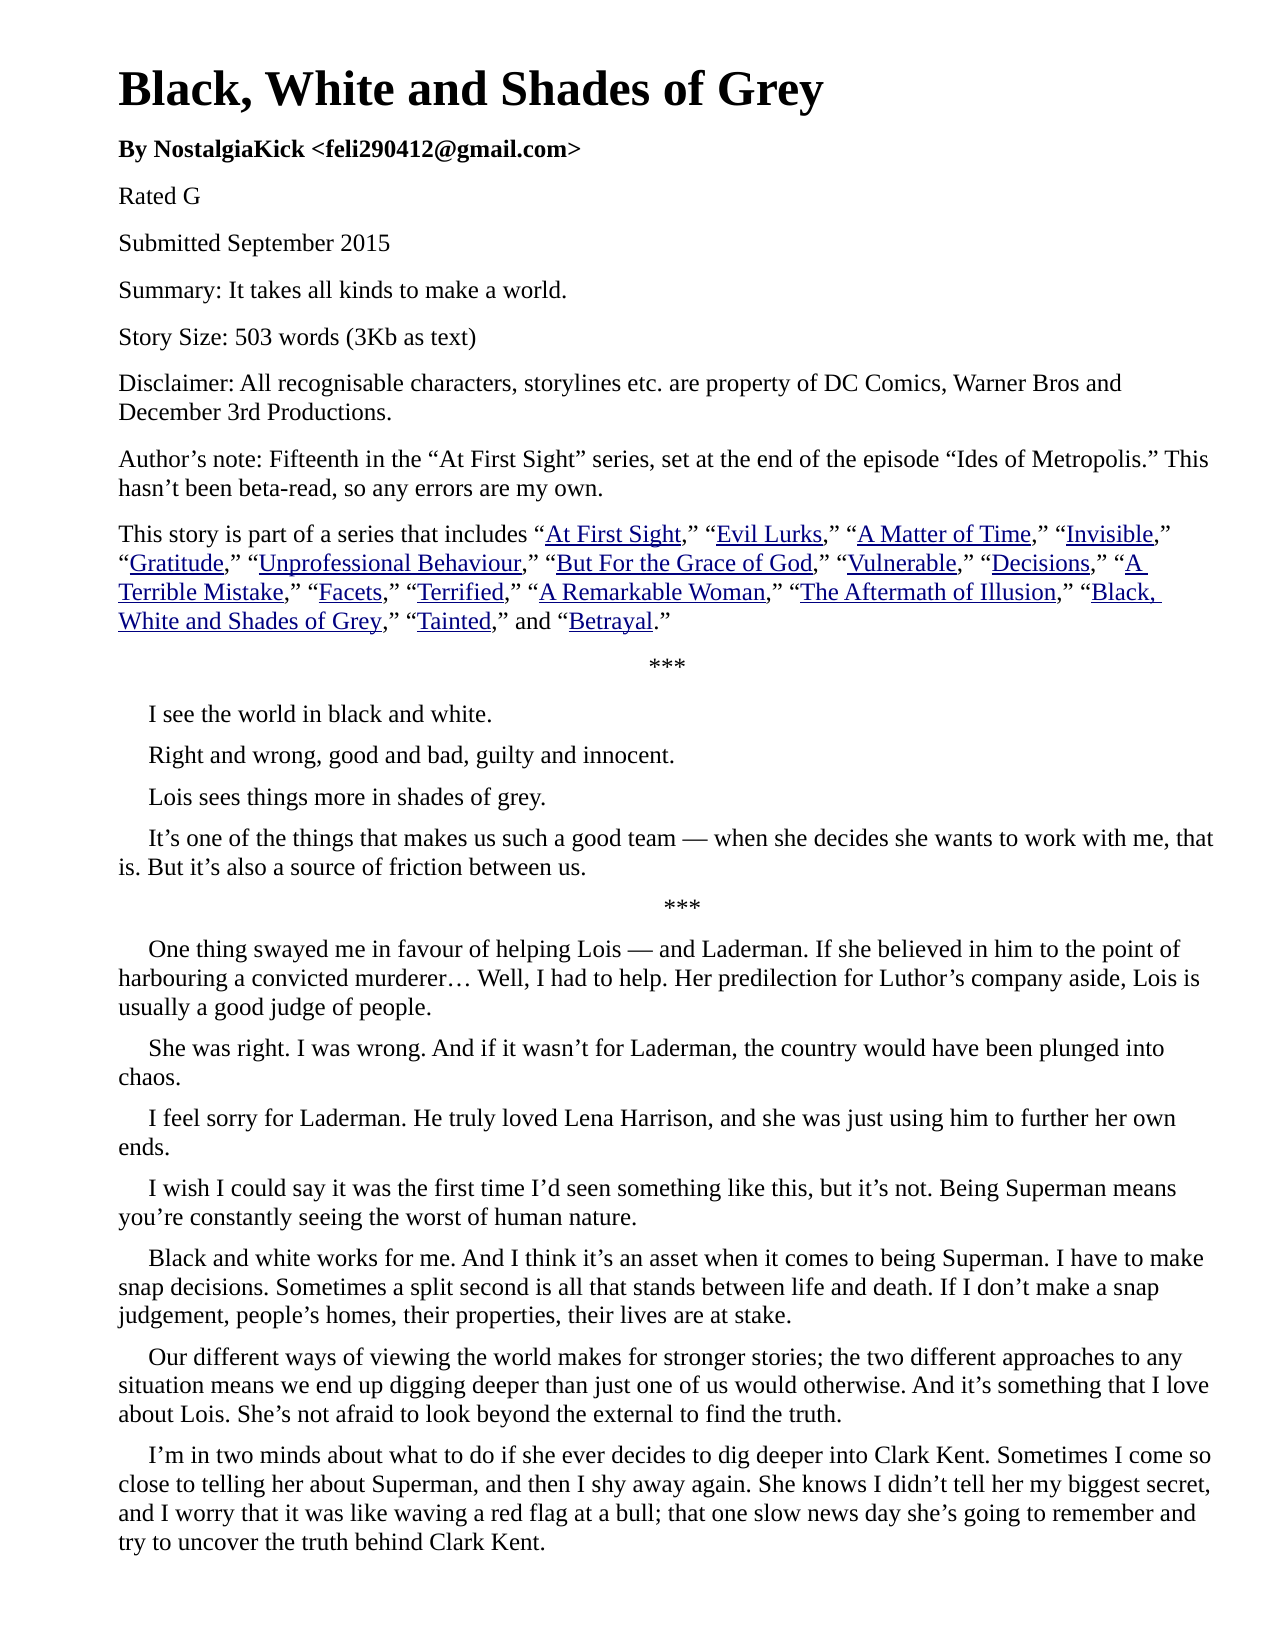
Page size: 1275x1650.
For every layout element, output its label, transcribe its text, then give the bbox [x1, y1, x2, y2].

text I feel sorry for Laderman. He truly loved Lena Harrison, and she was just using him to further her own ends. [118, 1103, 1216, 1161]
text It’s one of the things that makes us such a good team — when she decides she wants to work with me, that is. But it’s also a source of friction between us. [118, 823, 1216, 881]
text I’m in two minds about what to do if she ever decides to dig deeper into Clark Kent. Sometimes I come so close to telling her about Superman, and then I shy away again. She knows I didn’t tell her my biggest secret, and I worry that it was like waving a red flag at a bull; that one slow news day she’s going to remember and try to uncover the truth behind Clark Kent. [118, 1441, 1216, 1556]
text This story is part of a series that includes “At First Sight,” “Evil Lurks,” “A Matter of Time,” “Invisible,” “Gratitude,” “Unprofessional Behaviour,” “But For the Grace of God,” “Vulnerable,” “Decisions,” “A Terrible Mistake,” “Facets,” “Terrified,” “A Remarkable Woman,” “The Aftermath of Illusion,” “Black, White and Shades of Grey,” “Tainted,” and “Betrayal.” [118, 519, 1216, 634]
text I see the world in black and white. [118, 699, 1216, 728]
subtitle Black, White and Shades of Grey [118, 59, 1216, 117]
text Disclaimer: All recognisable characters, storylines etc. are property of DC Comics, Warner Bros and December 3rd Productions. [118, 368, 1216, 426]
text Rated G [118, 181, 1216, 210]
text By NostalgiaKick <feli290412@gmail.com> [118, 134, 1216, 163]
text Black and white works for me. And I think it’s an asset when it comes to being Superman. I have to make snap decisions. Sometimes a split second is all that stands between life and death. If I don’t make a snap judgement, people’s homes, their properties, their lives are at stake. [118, 1243, 1216, 1329]
text Story Size: 503 words (3Kb as text) [118, 322, 1216, 350]
text Right and wrong, good and bad, guilty and innocent. [118, 741, 1216, 769]
text Our different ways of viewing the world makes for stronger stories; the two different approaches to any situation means we end up digging deeper than just one of us would otherwise. And it’s something that I love about Lois. She’s not afraid to look beyond the external to find the truth. [118, 1342, 1216, 1428]
text Summary: It takes all kinds to make a world. [118, 275, 1216, 304]
text One thing swayed me in favour of helping Lois — and Laderman. If she believed in him to the point of harbouring a convicted murderer… Well, I had to help. Her predilection for Luthor’s company aside, Lois is usually a good judge of people. [118, 934, 1216, 1021]
text *** [118, 652, 1216, 681]
text She was right. I was wrong. And if it wasn’t for Laderman, the country would have been plunged into chaos. [118, 1033, 1216, 1091]
text Lois sees things more in shades of grey. [118, 782, 1216, 811]
text I wish I could say it was the first time I’d seen something like this, but it’s not. Being Superman means you’re constantly seeing the worst of human nature. [118, 1173, 1216, 1231]
text Submitted September 2015 [118, 228, 1216, 257]
text *** [118, 893, 1216, 922]
text Author’s note: Fifteenth in the “At First Sight” series, set at the end of the episode “Ides of Metropolis.” This hasn’t been beta-read, so any errors are my own. [118, 444, 1216, 501]
